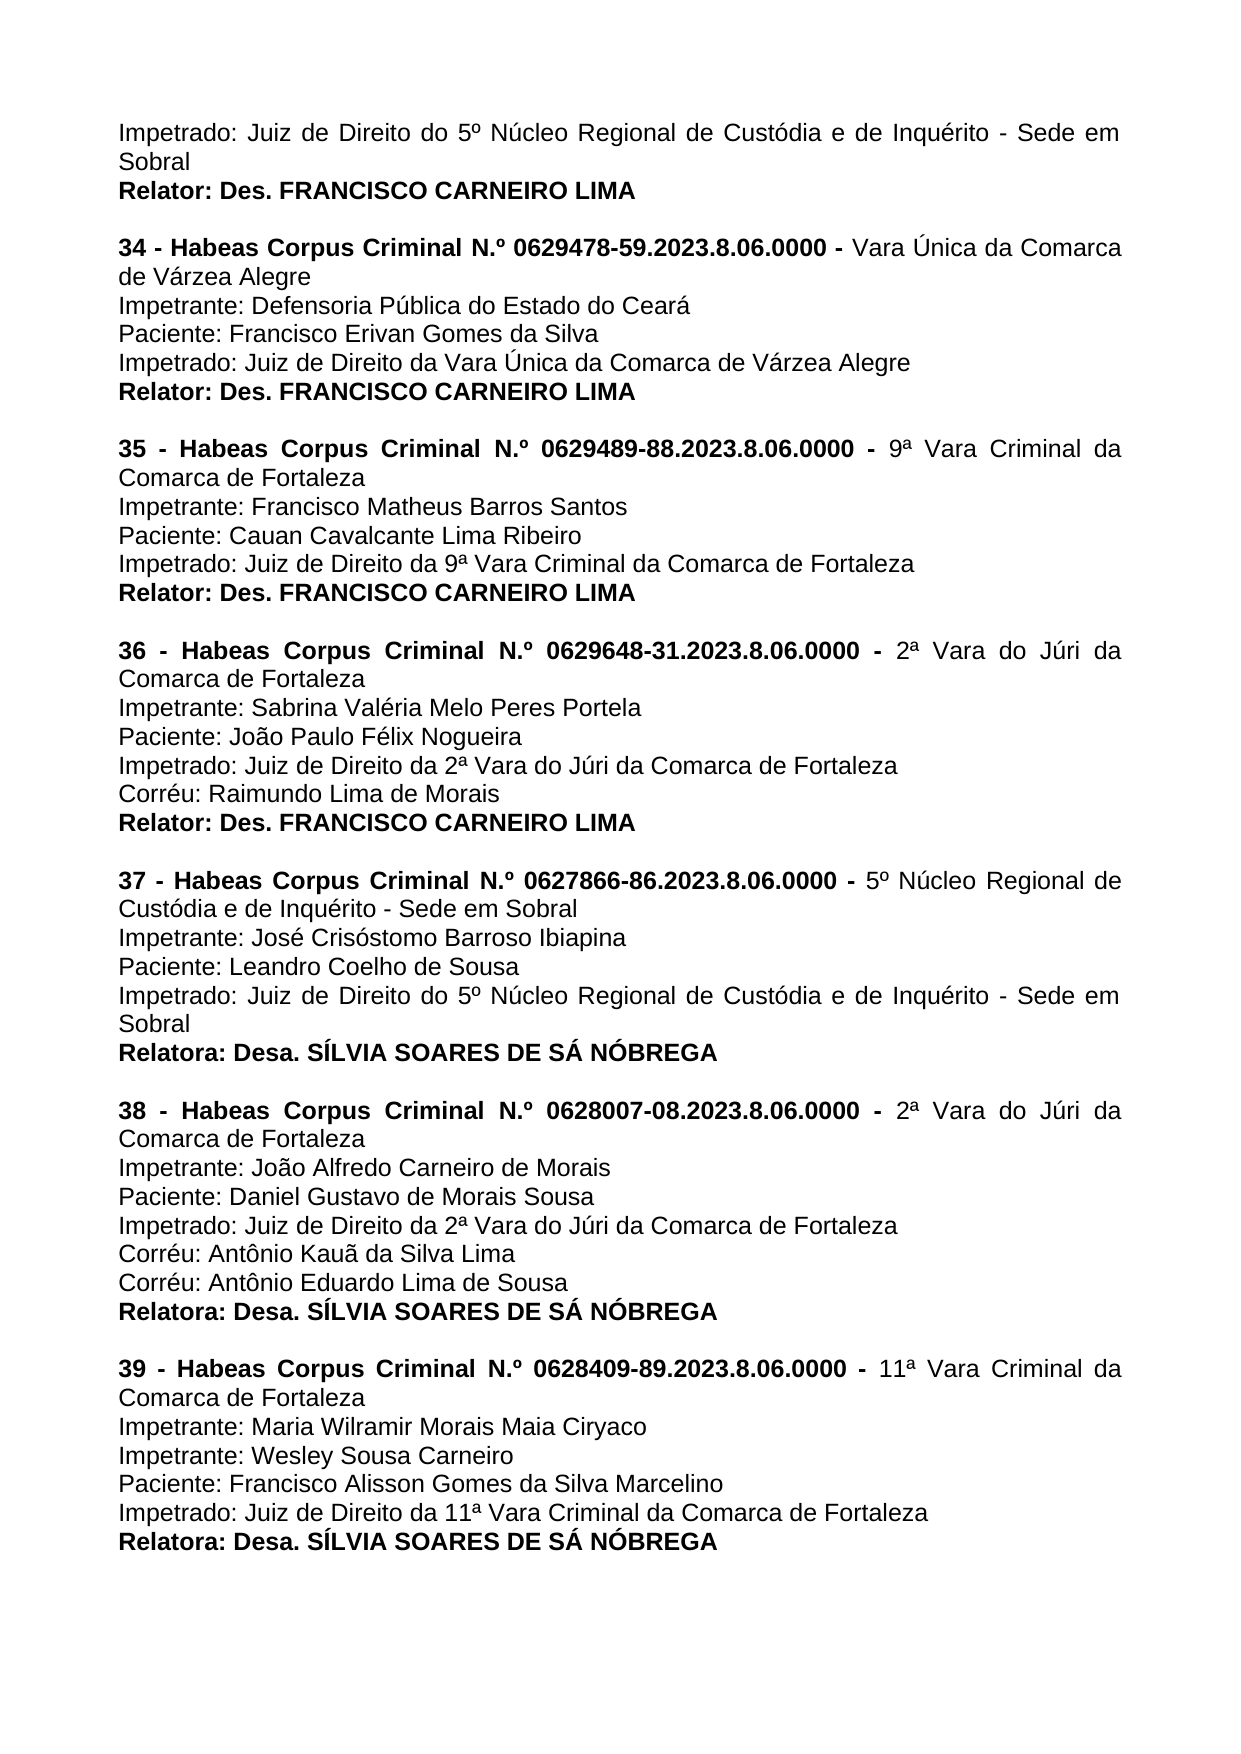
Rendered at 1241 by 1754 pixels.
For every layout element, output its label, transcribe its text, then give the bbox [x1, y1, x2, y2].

text Impetrado: Juiz de Direito da 11ª Vara Criminal da Comarca de Fortaleza [118, 1498, 1122, 1527]
text Paciente: Francisco Alisson Gomes da Silva Marcelino [118, 1469, 1122, 1498]
text Relator: Des. FRANCISCO CARNEIRO LIMA [118, 808, 1122, 837]
text Impetrante: João Alfredo Carneiro de Morais [118, 1153, 1122, 1182]
text Paciente: Francisco Erivan Gomes da Silva [118, 319, 1122, 348]
text 37 - Habeas Corpus Criminal N.º 0627866-86.2023.8.06.0000 - 5º Núcleo Regional de Custódia e de Inquérito - Sede em Sobral [118, 866, 1122, 923]
text Impetrado: Juiz de Direito do 5º Núcleo Regional de Custódia e de Inquérito - Sede em Sobral [118, 118, 1122, 176]
text Impetrante: José Crisóstomo Barroso Ibiapina [118, 923, 1122, 952]
text Paciente: João Paulo Félix Nogueira [118, 722, 1122, 751]
text 36 - Habeas Corpus Criminal N.º 0629648-31.2023.8.06.0000 - 2ª Vara do Júri da Comarca de Fortaleza [118, 636, 1122, 693]
text Relatora: Desa. SÍLVIA SOARES DE SÁ NÓBREGA [118, 1527, 1122, 1556]
text 35 - Habeas Corpus Criminal N.º 0629489-88.2023.8.06.0000 - 9ª Vara Criminal da Comarca de Fortaleza [118, 434, 1122, 492]
text Corréu: Raimundo Lima de Morais [118, 779, 1122, 808]
text Paciente: Daniel Gustavo de Morais Sousa [118, 1182, 1122, 1211]
text Impetrado: Juiz de Direito da 2ª Vara do Júri da Comarca de Fortaleza [118, 751, 1122, 779]
text Impetrante: Wesley Sousa Carneiro [118, 1441, 1122, 1469]
text Relatora: Desa. SÍLVIA SOARES DE SÁ NÓBREGA [118, 1038, 1122, 1067]
text Corréu: Antônio Kauã da Silva Lima [118, 1239, 1122, 1268]
text Impetrante: Defensoria Pública do Estado do Ceará [118, 291, 1122, 319]
text Relator: Des. FRANCISCO CARNEIRO LIMA [118, 176, 1122, 204]
text Relator: Des. FRANCISCO CARNEIRO LIMA [118, 377, 1122, 406]
text Relator: Des. FRANCISCO CARNEIRO LIMA [118, 578, 1122, 607]
text Impetrante: Maria Wilramir Morais Maia Ciryaco [118, 1412, 1122, 1441]
text Relatora: Desa. SÍLVIA SOARES DE SÁ NÓBREGA [118, 1297, 1122, 1326]
text Impetrado: Juiz de Direito do 5º Núcleo Regional de Custódia e de Inquérito - Sede em Sobral [118, 981, 1122, 1038]
text Paciente: Cauan Cavalcante Lima Ribeiro [118, 521, 1122, 549]
text Impetrante: Francisco Matheus Barros Santos [118, 492, 1122, 521]
text Paciente: Leandro Coelho de Sousa [118, 952, 1122, 981]
text 39 - Habeas Corpus Criminal N.º 0628409-89.2023.8.06.0000 - 11ª Vara Criminal da Comarca de Fortaleza [118, 1354, 1122, 1412]
text 38 - Habeas Corpus Criminal N.º 0628007-08.2023.8.06.0000 - 2ª Vara do Júri da Comarca de Fortaleza [118, 1096, 1122, 1153]
text Impetrado: Juiz de Direito da 9ª Vara Criminal da Comarca de Fortaleza [118, 549, 1122, 578]
text Impetrante: Sabrina Valéria Melo Peres Portela [118, 693, 1122, 722]
text 34 - Habeas Corpus Criminal N.º 0629478-59.2023.8.06.0000 - Vara Única da Comarca de Várzea Alegre [118, 233, 1122, 291]
text Corréu: Antônio Eduardo Lima de Sousa [118, 1268, 1122, 1297]
text Impetrado: Juiz de Direito da 2ª Vara do Júri da Comarca de Fortaleza [118, 1211, 1122, 1239]
text Impetrado: Juiz de Direito da Vara Única da Comarca de Várzea Alegre [118, 348, 1122, 377]
